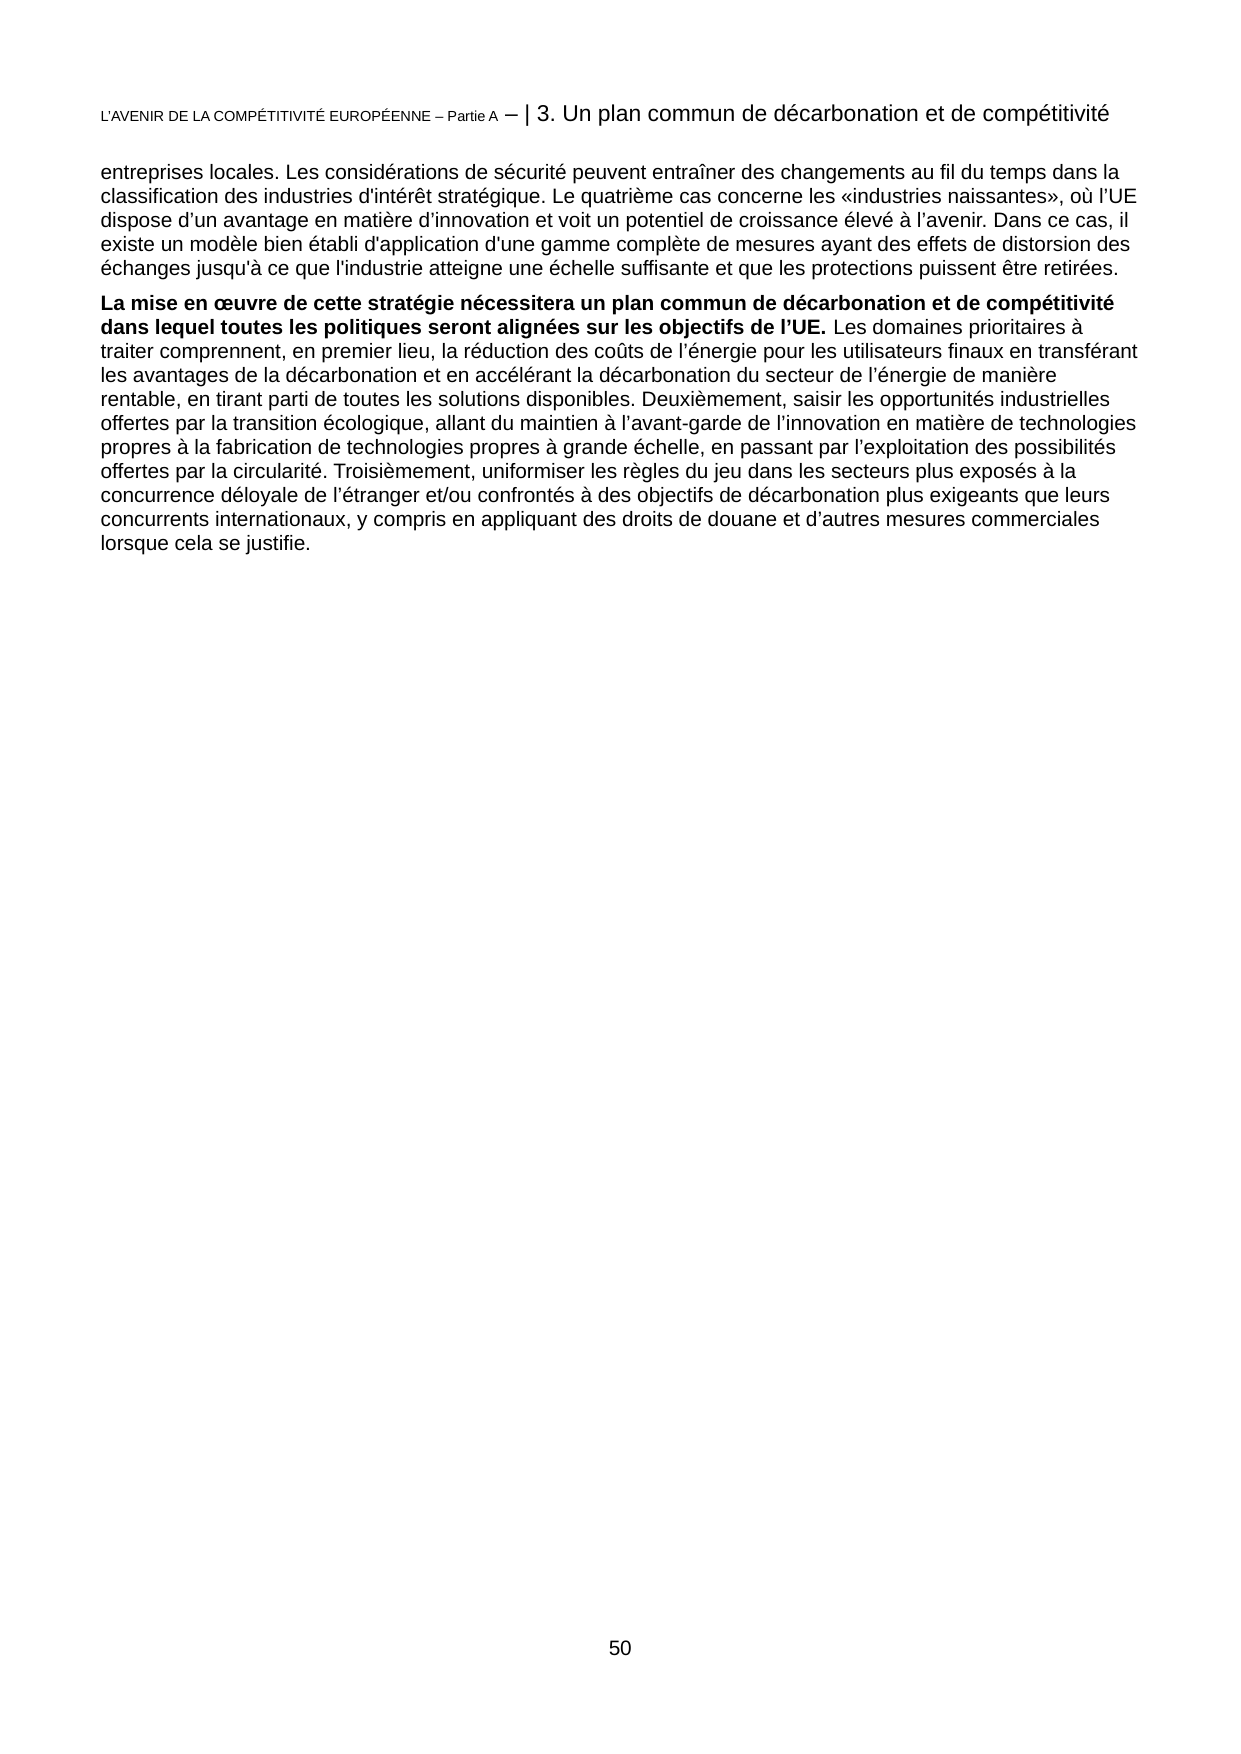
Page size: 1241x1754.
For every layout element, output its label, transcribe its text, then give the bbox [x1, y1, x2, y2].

text La mise en œuvre de cette stratégie nécessitera un plan commun de décarbonation et de compétitivité dans lequel toutes les politiques seront alignées sur les objectifs de l’UE. Les domaines prioritaires à traiter comprennent, en premier lieu, la réduction des coûts de l’énergie pour les utilisateurs finaux en transférant les avantages de la décarbonation et en accélérant la décarbonation du secteur de l’énergie de manière rentable, en tirant parti de toutes les solutions disponibles. Deuxièmement, saisir les opportunités industrielles offertes par la transition écologique, allant du maintien à l’avant-garde de l’innovation en matière de technologies propres à la fabrication de technologies propres à grande échelle, en passant par l’exploitation des possibilités offertes par la circularité. Troisièmement, uniformiser les règles du jeu dans les secteurs plus exposés à la concurrence déloyale de l’étranger et/ou confrontés à des objectifs de décarbonation plus exigeants que leurs concurrents internationaux, y compris en appliquant des droits de douane et d’autres mesures commerciales lorsque cela se justifie. [100, 291, 1140, 554]
text entreprises locales. Les considérations de sécurité peuvent entraîner des changements au fil du temps dans la classification des industries d'intérêt stratégique. Le quatrième cas concerne les «industries naissantes», où l’UE dispose d’un avantage en matière d’innovation et voit un potentiel de croissance élevé à l’avenir. Dans ce cas, il existe un modèle bien établi d'application d'une gamme complète de mesures ayant des effets de distorsion des échanges jusqu'à ce que l'industrie atteigne une échelle suffisante et que les protections puissent être retirées. [100, 159, 1140, 279]
